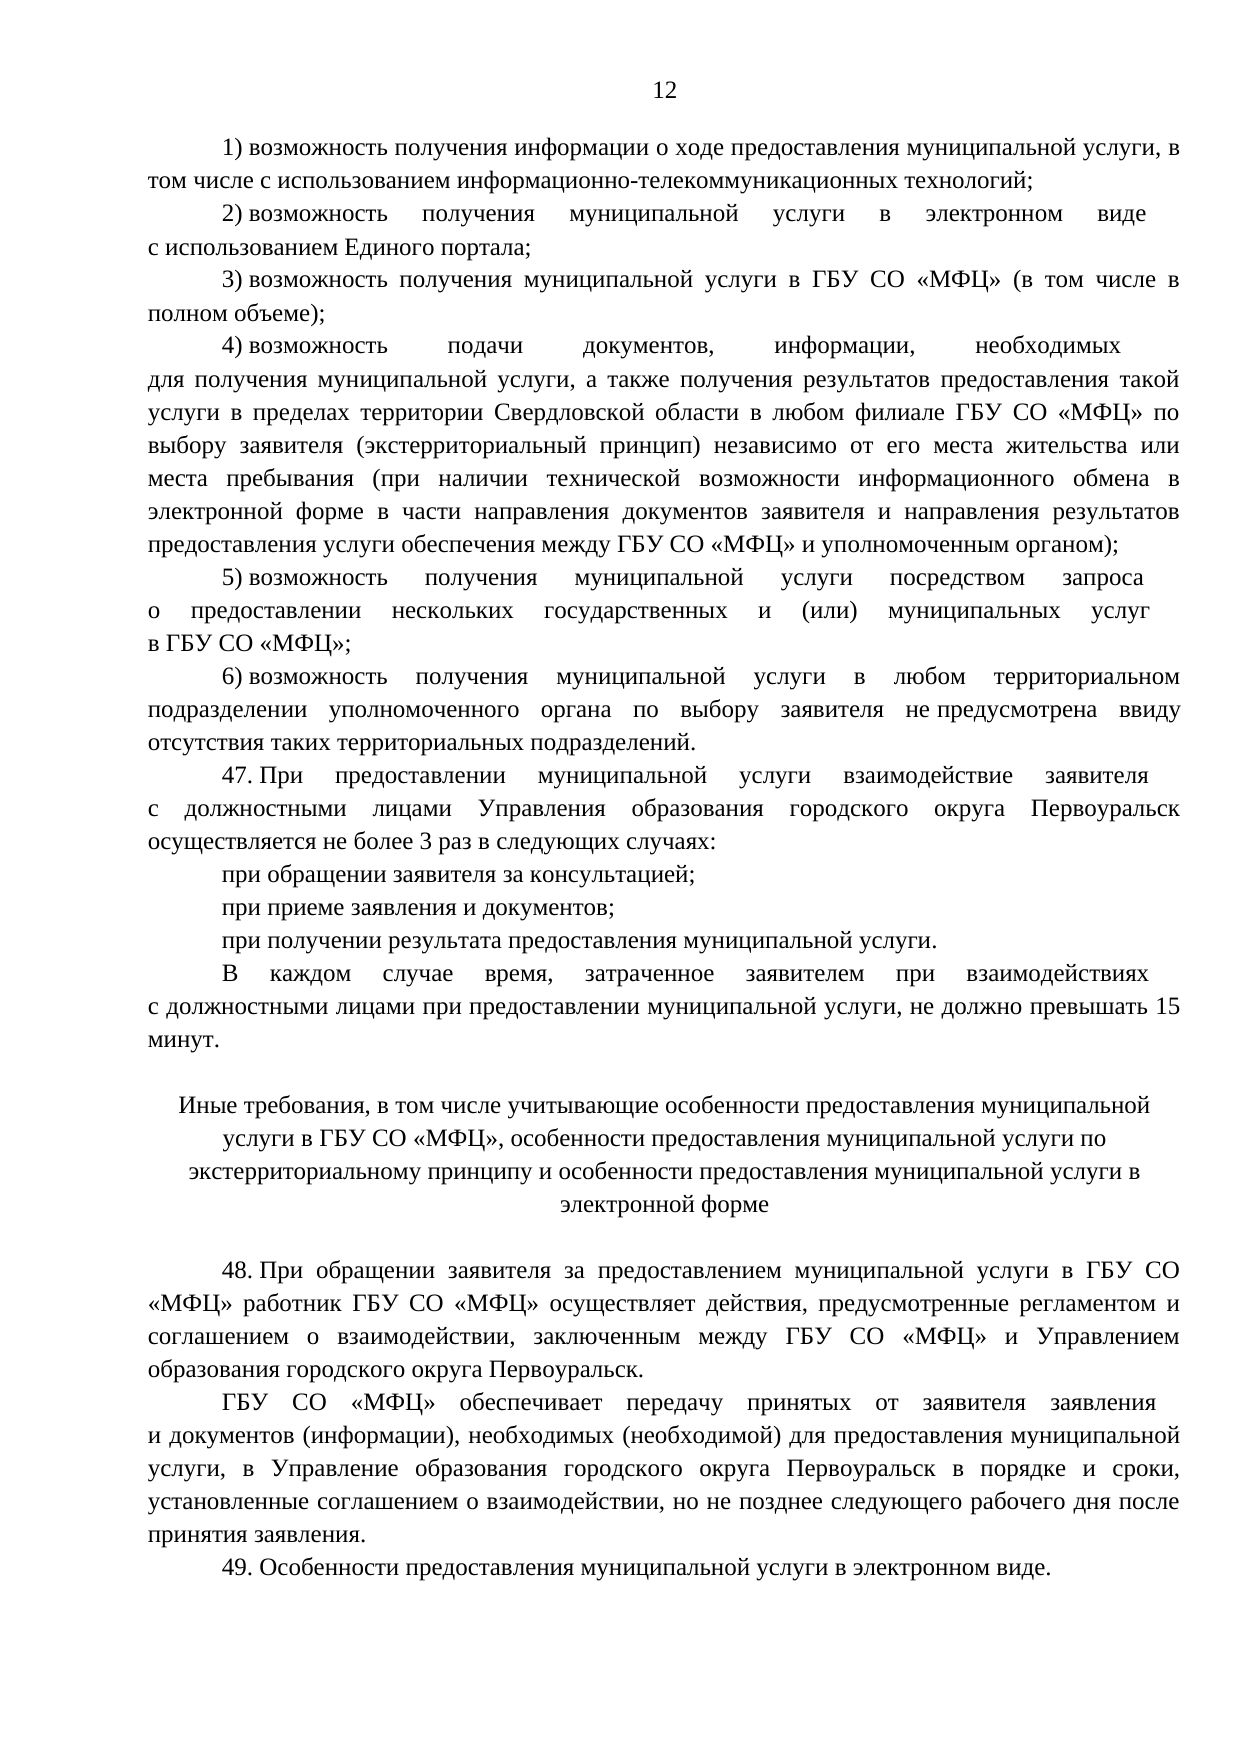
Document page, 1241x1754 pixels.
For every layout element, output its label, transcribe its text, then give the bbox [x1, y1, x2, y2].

text при обращении заявителя за консультацией; [148, 859, 1181, 888]
text В каждом случае время, затраченное заявителем при взаимодействиях с должностными лицами при предоставлении муниципальной услуги, не должно превышать 15 минут. [148, 958, 1181, 1053]
text 3) возможность получения муниципальной услуги в ГБУ СО «МФЦ» (в том числе в полном объеме); [148, 264, 1181, 326]
text 4) возможность подачи документов, информации, необходимых для получения муниципальной услуги, а также получения результатов предоставления такой услуги в пределах территории Свердловской области в любом филиале ГБУ СО «МФЦ» по выбору заявителя (экстерриториальный принцип) независимо от его места жительства или места пребывания (при наличии технической возможности информационного обмена в электронной форме в части направления документов заявителя и направления результатов предоставления услуги обеспечения между ГБУ СО «МФЦ» и уполномоченным органом); [148, 331, 1181, 557]
text 5) возможность получения муниципальной услуги посредством запроса о предоставлении нескольких государственных и (или) муниципальных услуг в ГБУ СО «МФЦ»; [148, 562, 1181, 657]
text 49. Особенности предоставления муниципальной услуги в электронном виде. [148, 1552, 1181, 1581]
text при приеме заявления и документов; [148, 892, 1181, 921]
text 48. При обращении заявителя за предоставлением муниципальной услуги в ГБУ СО «МФЦ» работник ГБУ СО «МФЦ» осуществляет действия, предусмотренные регламентом и соглашением о взаимодействии, заключенным между ГБУ СО «МФЦ» и Управлением образования городского округа Первоуральск. [148, 1255, 1181, 1383]
text при получении результата предоставления муниципальной услуги. [148, 925, 1181, 954]
text 47. При предоставлении муниципальной услуги взаимодействие заявителя с должностными лицами Управления образования городского округа Первоуральск осуществляется не более 3 раз в следующих случаях: [148, 760, 1181, 855]
text 1) возможность получения информации о ходе предоставления муниципальной услуги, в том числе с использованием информационно-телекоммуникационных технологий; [148, 132, 1181, 194]
text Иные требования, в том числе учитывающие особенности предоставления муниципальной услуги в ГБУ СО «МФЦ», особенности предоставления муниципальной услуги по экстерриториальному принципу и особенности предоставления муниципальной услуги в электронной форме [148, 1090, 1181, 1218]
text 6) возможность получения муниципальной услуги в любом территориальном подразделении уполномоченного органа по выбору заявителя не предусмотрена ввиду отсутствия таких территориальных подразделений. [148, 661, 1181, 756]
text ГБУ СО «МФЦ» обеспечивает передачу принятых от заявителя заявления и документов (информации), необходимых (необходимой) для предоставления муниципальной услуги, в Управление образования городского округа Первоуральск в порядке и сроки, установленные соглашением о взаимодействии, но не позднее следующего рабочего дня после принятия заявления. [148, 1387, 1181, 1548]
text 2) возможность получения муниципальной услуги в электронном виде с использованием Единого портала; [148, 198, 1181, 260]
